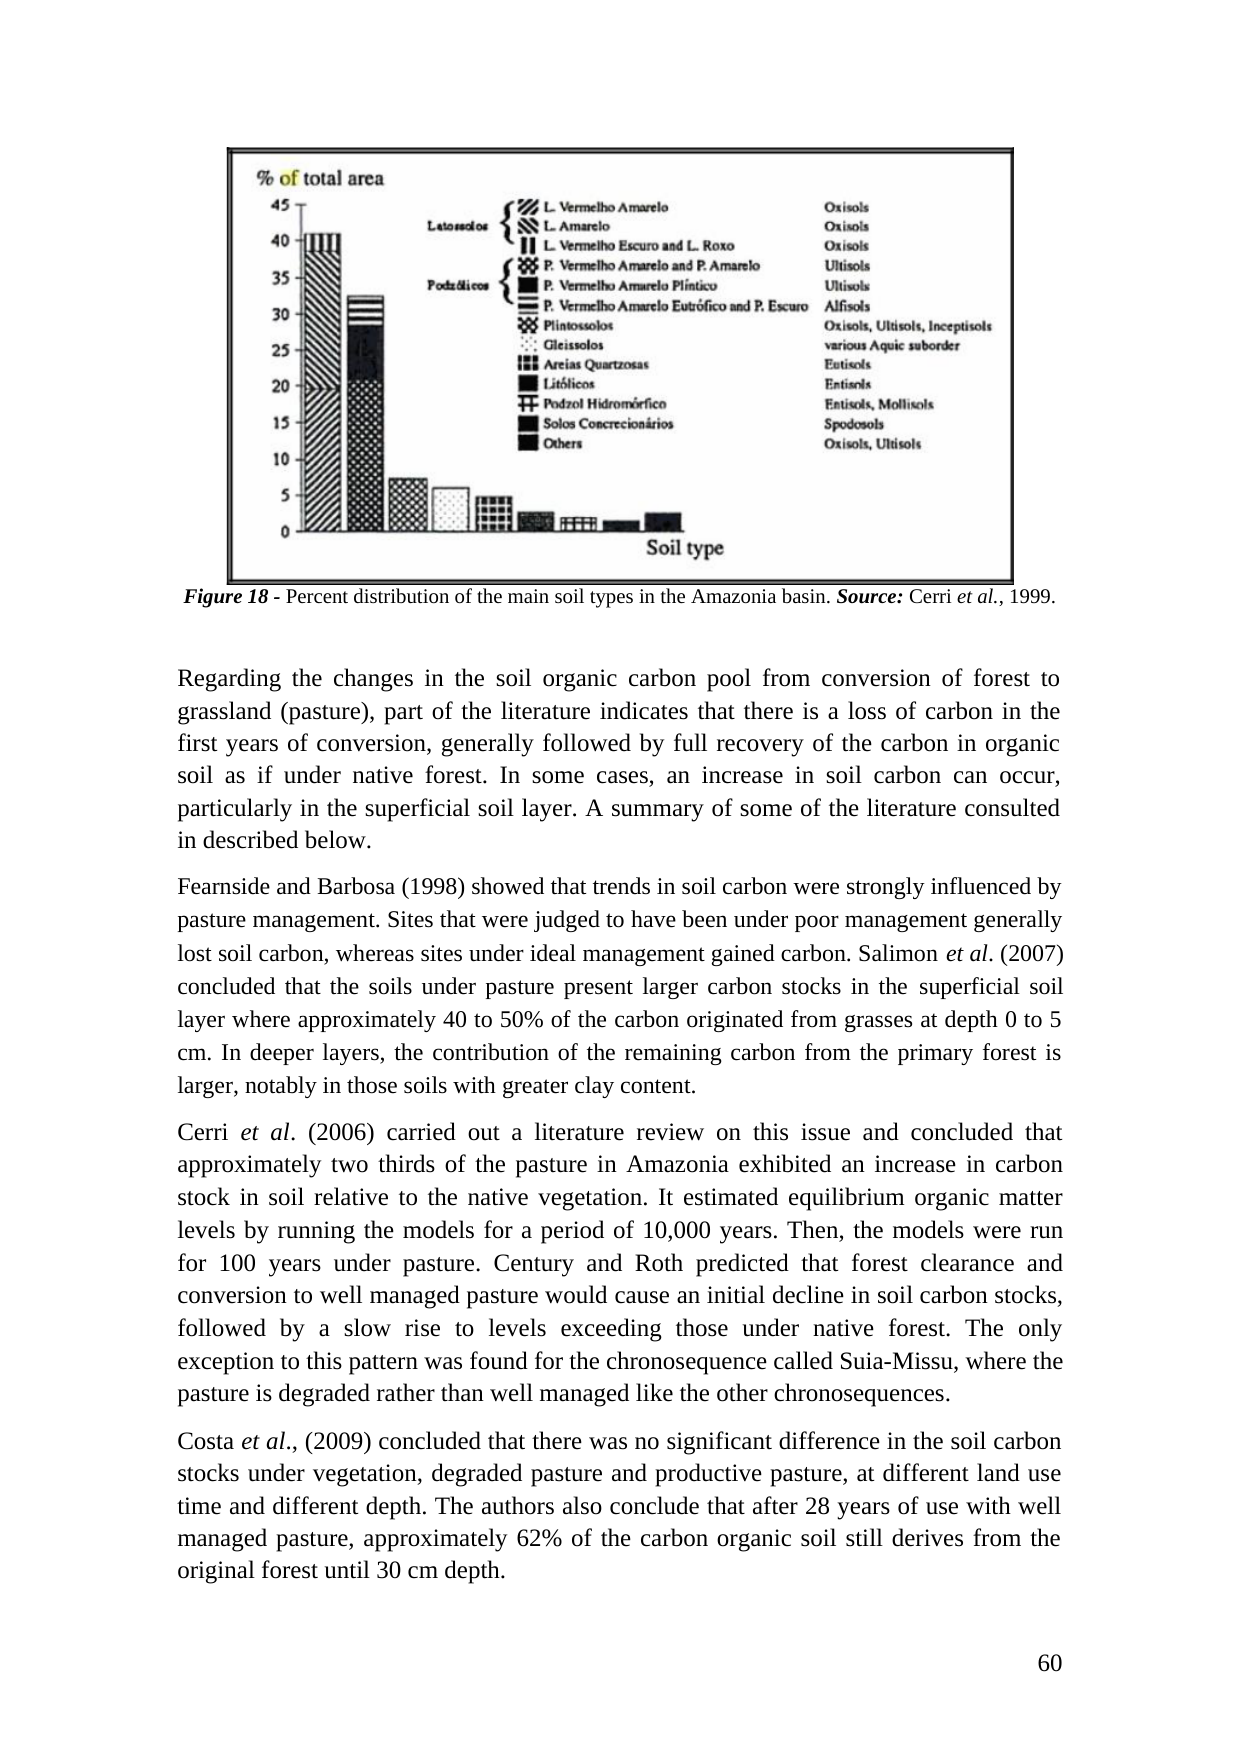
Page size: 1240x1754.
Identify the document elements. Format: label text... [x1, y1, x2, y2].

text Regarding the changes in the soil organic carbon pool from conversion of forest to grassland (pasture), part of the literature indicates that there is a loss of carbon in the first years of conversion, generally followed by full recovery of the carbon in organic soil as if under native forest. In some cases, an increase in soil carbon can occur, particularly in the superficial soil layer. A summary of some of the literature consulted in described below. [177, 663, 1062, 854]
text Fearnside and Barbosa (1998) showed that trends in soil carbon were strongly influenced by pasture management. Sites that were judged to have been under poor management generally lost soil carbon, whereas sites under ideal management gained carbon. Salimon et al. (2007) concluded that the soils under pasture present larger carbon stocks in the superficial soil layer where approximately 40 to 50% of the carbon originated from grasses at depth 0 to 5 cm. In deeper layers, the contribution of the remaining carbon from the primary forest is larger, notably in those soils with greater clay content. [177, 872, 1064, 1099]
text Costa et al., (2009) concluded that there was no significant difference in the soil carbon stocks under vegetation, degraded pasture and productive pasture, at different land use time and different depth. The authors also conclude that after 28 years of use with well managed pasture, approximately 62% of the carbon organic soil still derives from the original forest until 30 cm depth. [177, 1426, 1062, 1584]
text Cerri et al. (2006) carried out a literature review on this issue and concluded that approximately two thirds of the pasture in Amazonia exhibited an increase in carbon stock in soil relative to the native vegetation. It estimated equilibrium organic matter levels by running the models for a period of 10,000 years. Then, the models were run for 100 years under pasture. Century and Roth predicted that forest clearance and conversion to well managed pasture would cause an initial decline in soil carbon stocks, followed by a slow rise to levels exceeding those under native forest. The only exception to this pattern was found for the chronosequence called Suia-Missu, where the pasture is degraded rather than well managed like the other chronosequences. [177, 1117, 1064, 1407]
text 60 [1037, 1648, 1089, 1677]
text Figure 18 - Percent distribution of the main soil types in the Amazonia basin. Source: Cerri et al., 1999. [150, 584, 1089, 608]
